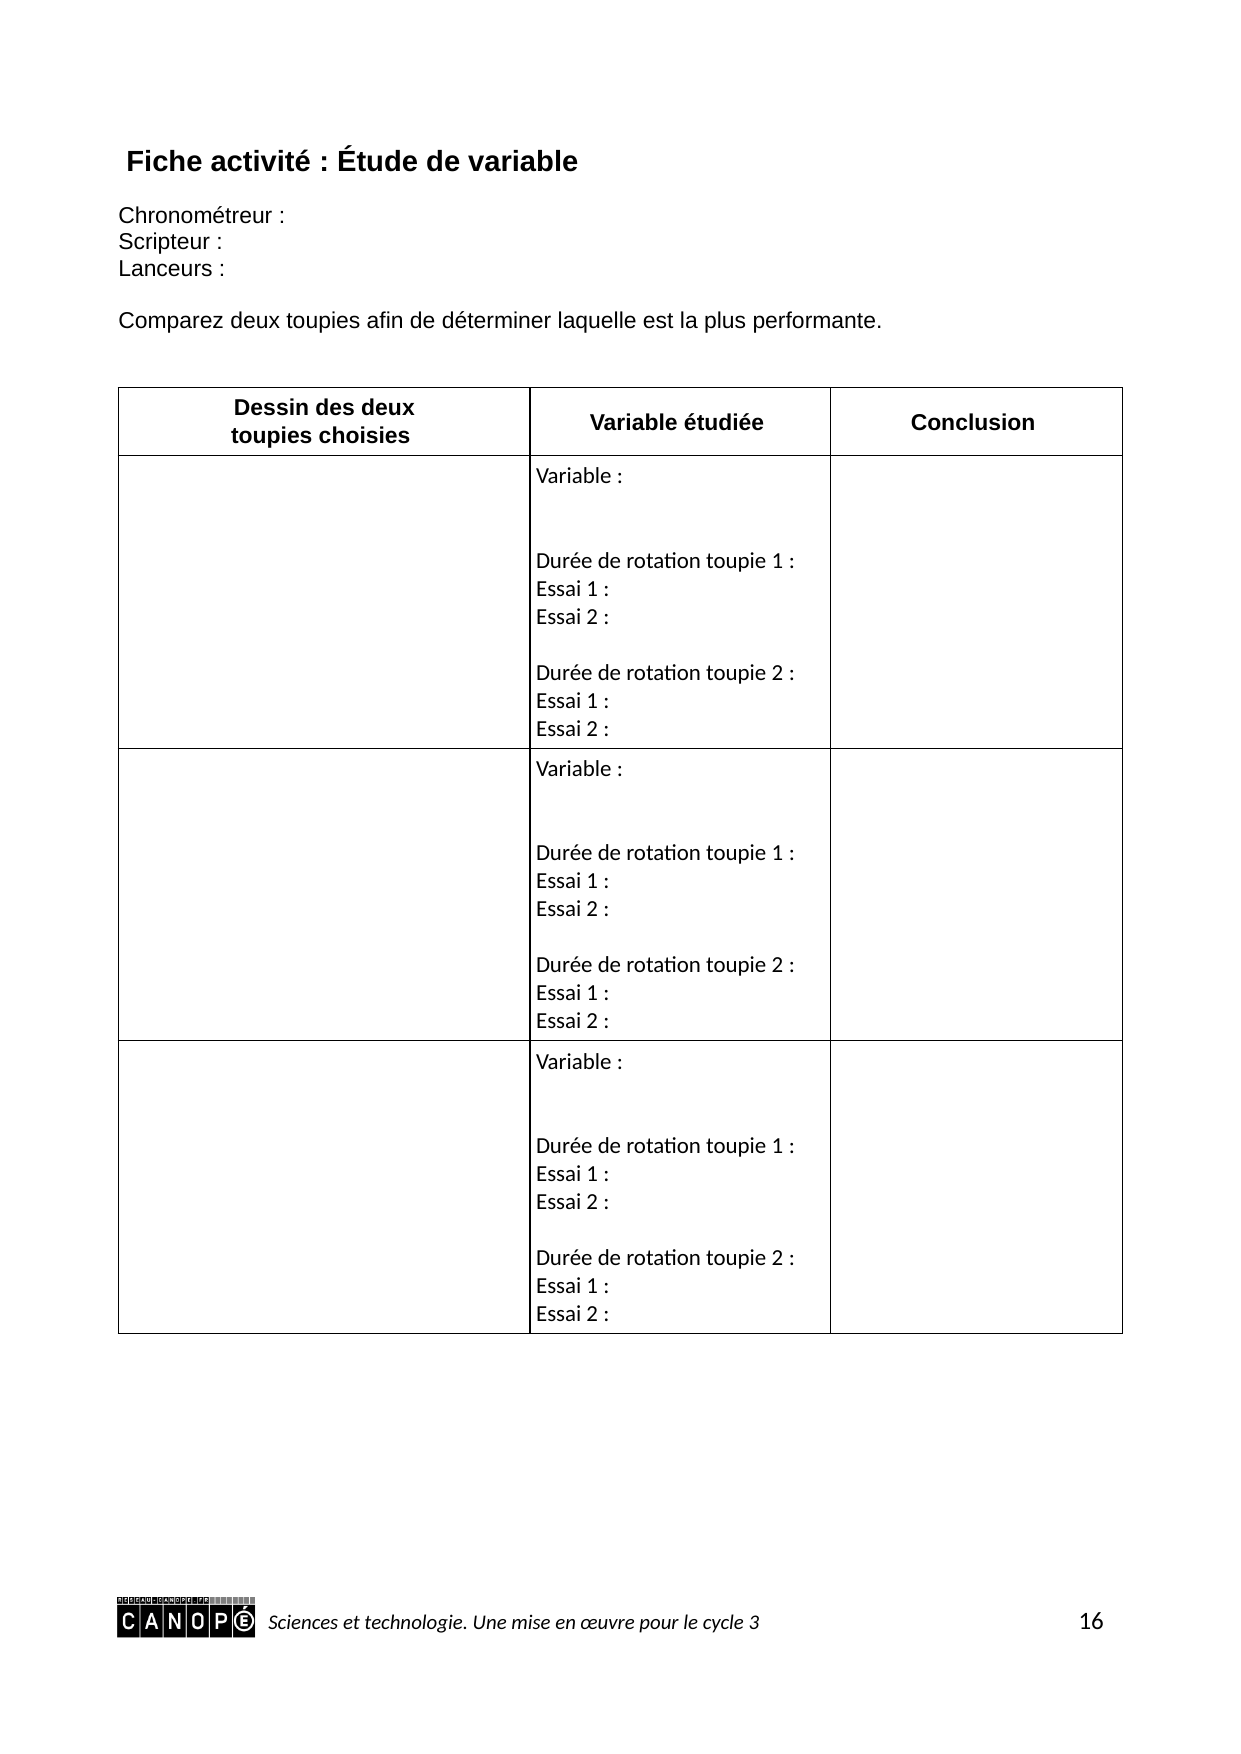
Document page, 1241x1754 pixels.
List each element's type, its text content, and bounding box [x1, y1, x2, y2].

table_cell [831, 1041, 1122, 1333]
table_cell Variable : Durée de rotation toupie 1 : Essai 1 : Essai 2 : Durée de rotation toupie 2 : Essai 1 : Essai 2 : [531, 456, 830, 748]
table_cell [831, 456, 1122, 748]
picture [117, 1597, 256, 1638]
text Lanceurs : [118, 254, 1122, 281]
table_cell Variable : Durée de rotation toupie 1 : Essai 1 : Essai 2 : Durée de rotation toupie 2 : Essai 1 : Essai 2 : [531, 1041, 830, 1333]
text Scripteur : [118, 228, 1122, 254]
table_cell [119, 1041, 529, 1333]
text Chronométreur : [118, 202, 1122, 228]
table_header Conclusion [831, 388, 1122, 455]
table_cell Variable : Durée de rotation toupie 1 : Essai 1 : Essai 2 : Durée de rotation toupie 2 : Essai 1 : Essai 2 : [531, 749, 830, 1040]
table_header Variable étudiée [531, 388, 830, 455]
table_cell [831, 749, 1122, 1040]
text Comparez deux toupies afin de déterminer laquelle est la plus performante. [118, 307, 1122, 333]
text Fiche activité : Étude de variable [118, 144, 1122, 178]
table_cell [119, 749, 529, 1040]
table_header Dessin des deux toupies choisies [119, 388, 529, 455]
table_cell [119, 456, 529, 748]
